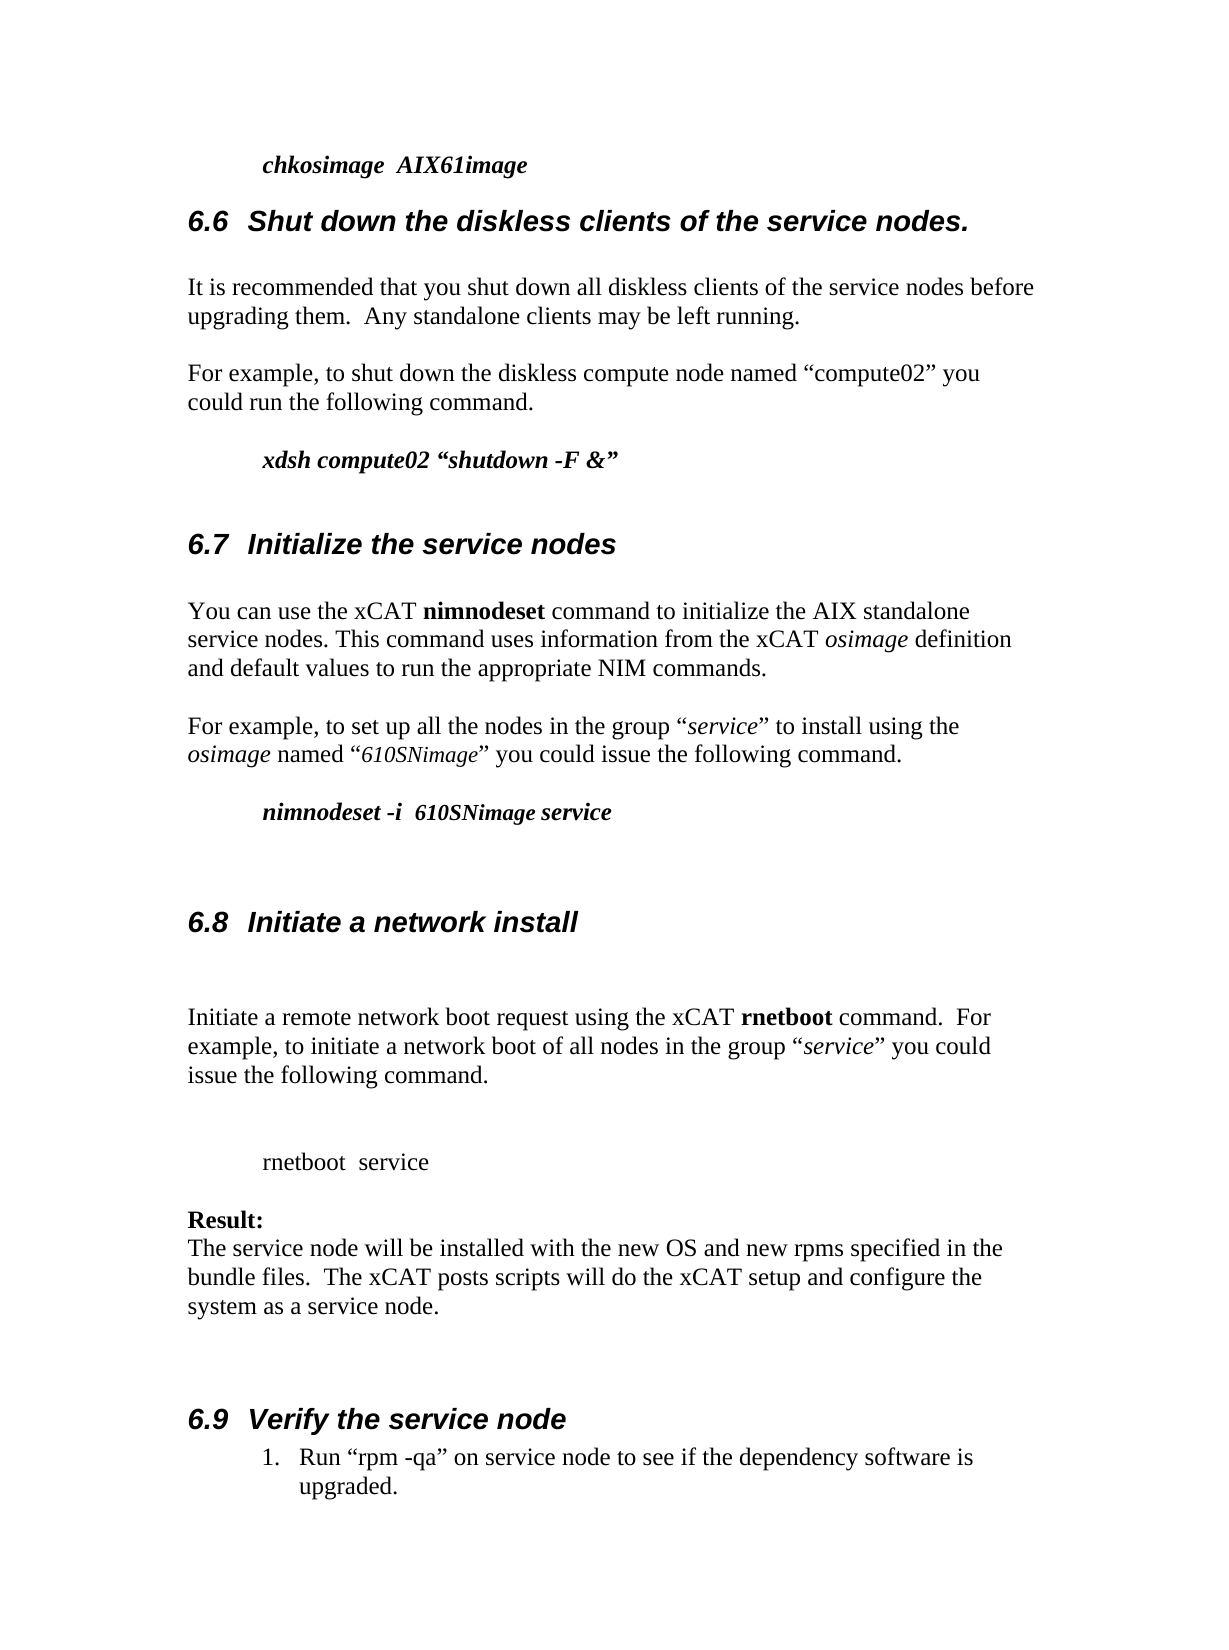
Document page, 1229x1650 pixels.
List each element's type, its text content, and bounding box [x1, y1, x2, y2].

text chkosimage AIX61image [187, 150, 1041, 179]
text You can use the xCAT nimnodeset command to initialize the AIX standalone service nodes. This command uses information from the xCAT osimage definition and default values to run the appropriate NIM commands. [187, 596, 1041, 682]
text For example, to set up all the nodes in the group “service” to install using the osimage named “610SNimage” you could issue the following command. [187, 711, 1041, 768]
text It is recommended that you shut down all diskless clients of the service nodes before upgrading them. Any standalone clients may be left running. [187, 272, 1041, 330]
text For example, to shut down the diskless compute node named “compute02” you could run the following command. [187, 358, 1041, 416]
text Initiate a remote network boot request using the xCAT rnetboot command. For example, to initiate a network boot of all nodes in the group “service” you could issue the following command. [187, 1002, 1041, 1088]
text The service node will be installed with the new OS and new rpms specified in the bundle files. The xCAT posts scripts will do the xCAT setup and configure the system as a service node. [187, 1233, 1041, 1320]
subtitle Shut down the diskless clients of the service nodes. [187, 204, 1041, 237]
subtitle Initialize the service nodes [187, 527, 1041, 561]
text xdsh compute02 “shutdown -F &” [187, 445, 1041, 473]
subtitle Initiate a network install [187, 904, 1041, 938]
subtitle Verify the service node [187, 1402, 1041, 1436]
text rnetboot service [262, 1147, 1041, 1176]
text nimnodeset -i 610SNimage service [262, 797, 1041, 826]
list Run “rpm -qa” on service node to see if the dependency software is upgraded. [261, 1442, 1041, 1499]
text Result: [187, 1205, 1041, 1233]
